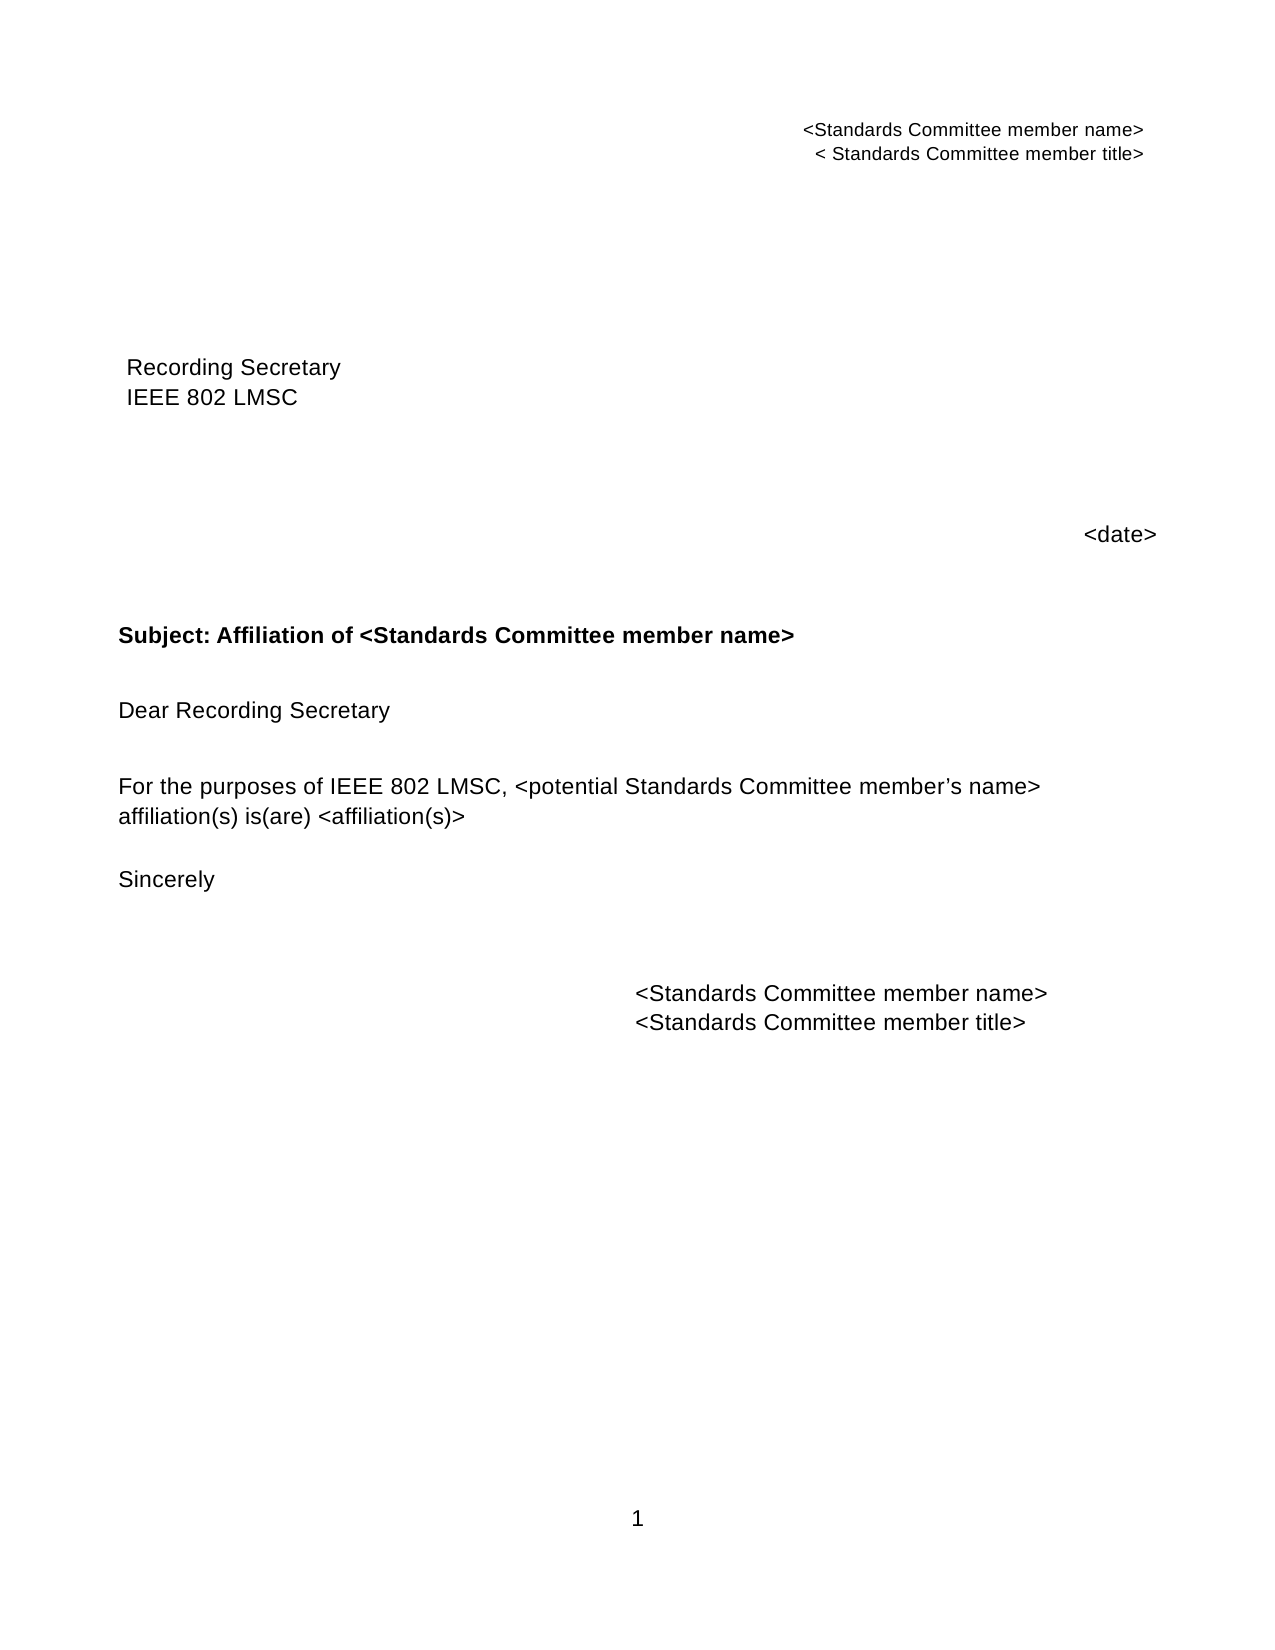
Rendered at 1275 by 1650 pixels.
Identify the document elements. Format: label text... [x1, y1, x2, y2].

text <Standards Committee member name> [580, 119, 1144, 140]
text <date> [620, 521, 1157, 547]
text <Standards Committee member name> [118, 980, 1157, 1006]
text < Standards Committee member title> [580, 143, 1144, 164]
text <Standards Committee member title> [118, 1010, 1157, 1036]
text Sincerely [118, 866, 1157, 892]
text For the purposes of IEEE 802 LMSC, <potential Standards Committee member’s name> affiliation(s) is(are) <affiliation(s)> [118, 773, 1157, 829]
text Dear Recording Secretary [118, 698, 1157, 724]
text Recording Secretary [126, 354, 577, 381]
text IEEE 802 LMSC [126, 384, 577, 411]
text Subject: Affiliation of <Standards Committee member name> [118, 622, 1157, 648]
